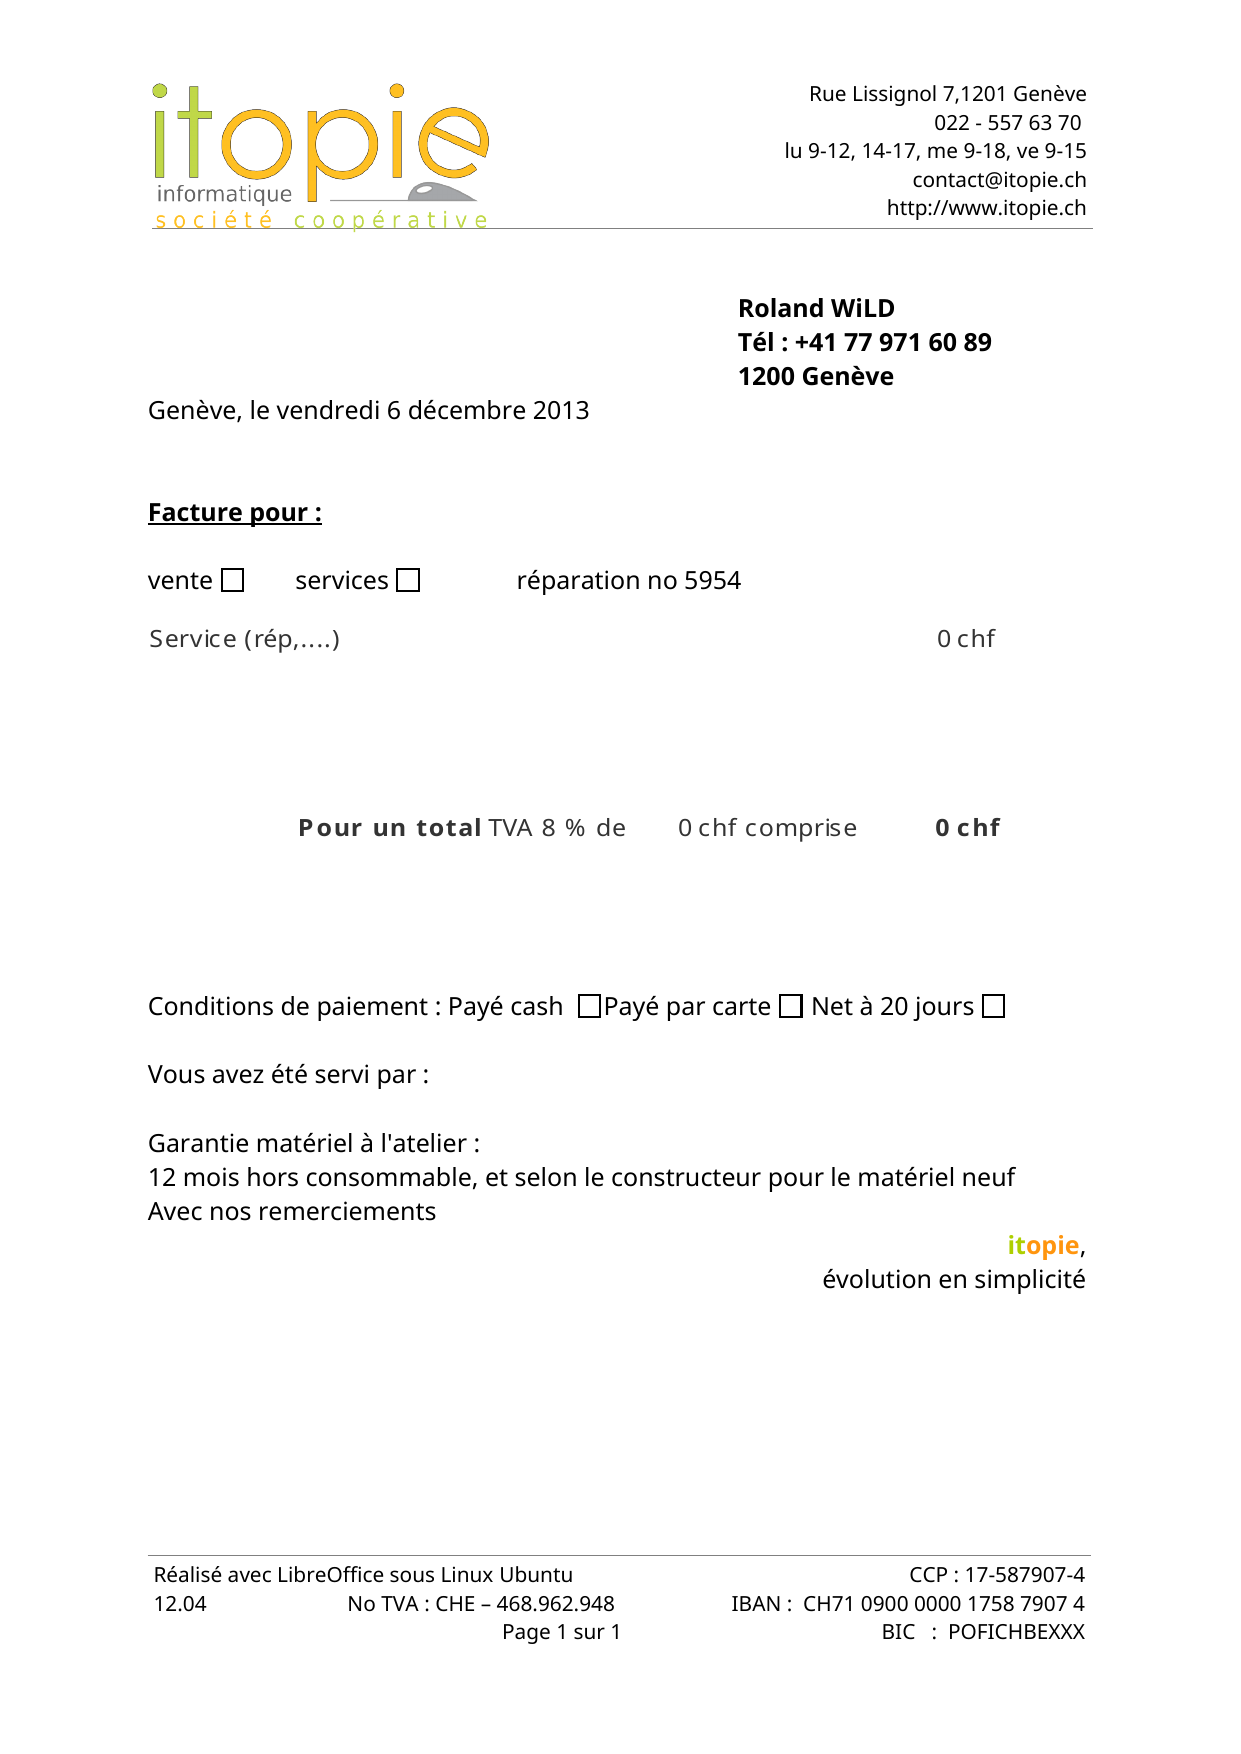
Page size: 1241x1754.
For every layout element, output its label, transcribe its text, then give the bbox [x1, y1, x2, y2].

text Garantie matériel à l'atelier : [148, 1125, 1093, 1159]
text Vous avez été servi par : [148, 1057, 1093, 1091]
text Tél : +41 77 971 60 89 [148, 324, 1093, 358]
text itopie, [148, 1227, 1093, 1262]
text 12 mois hors consommable, et selon le constructeur pour le matériel neuf [148, 1159, 1093, 1193]
text Facture pour : [148, 495, 1093, 529]
text vente services réparation no 5954 [148, 563, 1093, 597]
text Avec nos remerciements [148, 1193, 1093, 1227]
text évolution en simplicité [148, 1262, 1093, 1296]
text 1200 Genève [148, 358, 1093, 392]
picture [138, 72, 500, 244]
text Genève, le vendredi 6 décembre 2013 [148, 392, 1093, 427]
text Roland WiLD [148, 290, 1093, 324]
text Conditions de paiement : Payé cash Payé par carte Net à 20 jours [148, 989, 1093, 1023]
